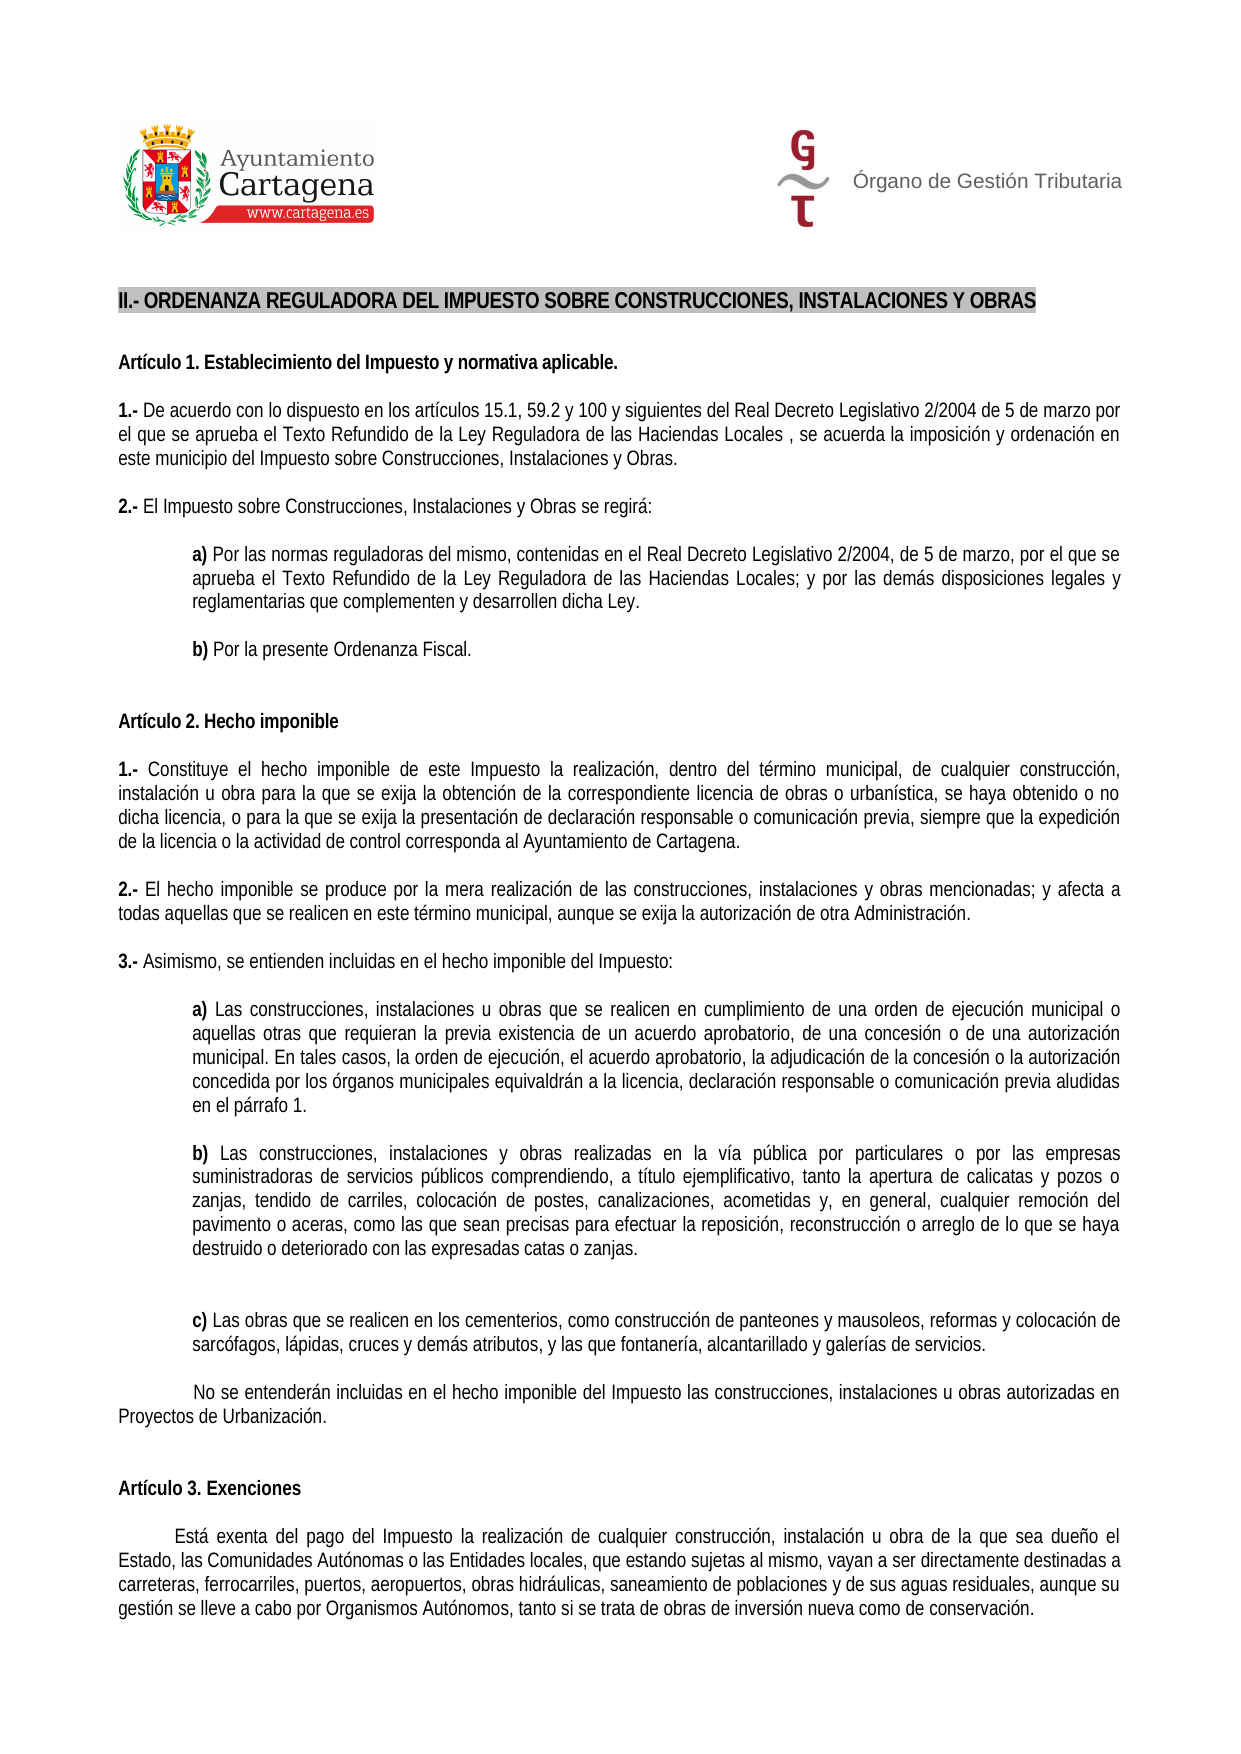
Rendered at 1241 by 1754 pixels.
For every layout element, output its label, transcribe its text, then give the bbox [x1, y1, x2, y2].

text 2.- El Impuesto sobre Construcciones, Instalaciones y Obras se regirá: [118, 494, 1122, 518]
text 1.- Constituye el hecho imponible de este Impuesto la realización, dentro del término municipal, de cualquier construcción, instalación u obra para la que se exija la obtención de la correspondiente licencia de obras o urbanística, se haya obtenido o no dicha licencia, o para la que se exija la presentación de declaración responsable o comunicación previa, siempre que la expedición de la licencia o la actividad de control corresponda al Ayuntamiento de Cartagena. [118, 757, 1122, 853]
text II.- ORDENANZA REGULADORA DEL IMPUESTO SOBRE CONSTRUCCIONES, INSTALACIONES Y OBRAS [118, 287, 1122, 313]
text 2.- El hecho imponible se produce por la mera realización de las construcciones, instalaciones y obras mencionadas; y afecta a todas aquellas que se realicen en este término municipal, aunque se exija la autorización de otra Administración. [118, 877, 1122, 925]
text 1.- De acuerdo con lo dispuesto en los artículos 15.1, 59.2 y 100 y siguientes del Real Decreto Legislativo 2/2004 de 5 de marzo por el que se aprueba el Texto Refundido de la Ley Reguladora de las Haciendas Locales , se acuerda la imposición y ordenación en este municipio del Impuesto sobre Construcciones, Instalaciones y Obras. [118, 398, 1122, 470]
text a) Las construcciones, instalaciones u obras que se realicen en cumplimiento de una orden de ejecución municipal o aquellas otras que requieran la previa existencia de un acuerdo aprobatorio, de una concesión o de una autorización municipal. En tales casos, la orden de ejecución, el acuerdo aprobatorio, la adjudicación de la concesión o la autorización concedida por los órganos municipales equivaldrán a la licencia, declaración responsable o comunicación previa aludidas en el párrafo 1. [192, 997, 1122, 1117]
text a) Por las normas reguladoras del mismo, contenidas en el Real Decreto Legislativo 2/2004, de 5 de marzo, por el que se aprueba el Texto Refundido de la Ley Reguladora de las Haciendas Locales; y por las demás disposiciones legales y reglamentarias que complementen y desarrollen dicha Ley. [192, 542, 1122, 613]
text 3.- Asimismo, se entienden incluidas en el hecho imponible del Impuesto: [118, 949, 1122, 973]
picture [117, 119, 379, 236]
text Artículo 3. Exenciones [118, 1476, 1122, 1500]
text c) Las obras que se realicen en los cementerios, como construcción de panteones y mausoleos, reformas y colocación de sarcófagos, lápidas, cruces y demás atributos, y las que fontanería, alcantarillado y galerías de servicios. [192, 1308, 1122, 1356]
subtitle Artículo 1. Establecimiento del Impuesto y normativa aplicable. [118, 350, 1122, 374]
subtitle Artículo 2. Hecho imponible [118, 709, 1122, 733]
text No se entenderán incluidas en el hecho imponible del Impuesto las construcciones, instalaciones u obras autorizadas en Proyectos de Urbanización. [118, 1380, 1122, 1428]
text b) Por la presente Ordenanza Fiscal. [192, 637, 1122, 661]
text Está exenta del pago del Impuesto la realización de cualquier construcción, instalación u obra de la que sea dueño el Estado, las Comunidades Autónomas o las Entidades locales, que estando sujetas al mismo, vayan a ser directamente destinadas a carreteras, ferrocarriles, puertos, aeropuertos, obras hidráulicas, saneamiento de poblaciones y de sus aguas residuales, aunque su gestión se lleve a cabo por Organismos Autónomos, tanto si se trata de obras de inversión nueva como de conservación. [118, 1524, 1122, 1620]
text b) Las construcciones, instalaciones y obras realizadas en la vía pública por particulares o por las empresas suministradoras de servicios públicos comprendiendo, a título ejemplificativo, tanto la apertura de calicatas y pozos o zanjas, tendido de carriles, colocación de postes, canalizaciones, acometidas y, en general, cualquier remoción del pavimento o aceras, como las que sean precisas para efectuar la reposición, reconstrucción o arreglo de lo que se haya destruido o deteriorado con las expresadas catas o zanjas. [192, 1141, 1122, 1260]
